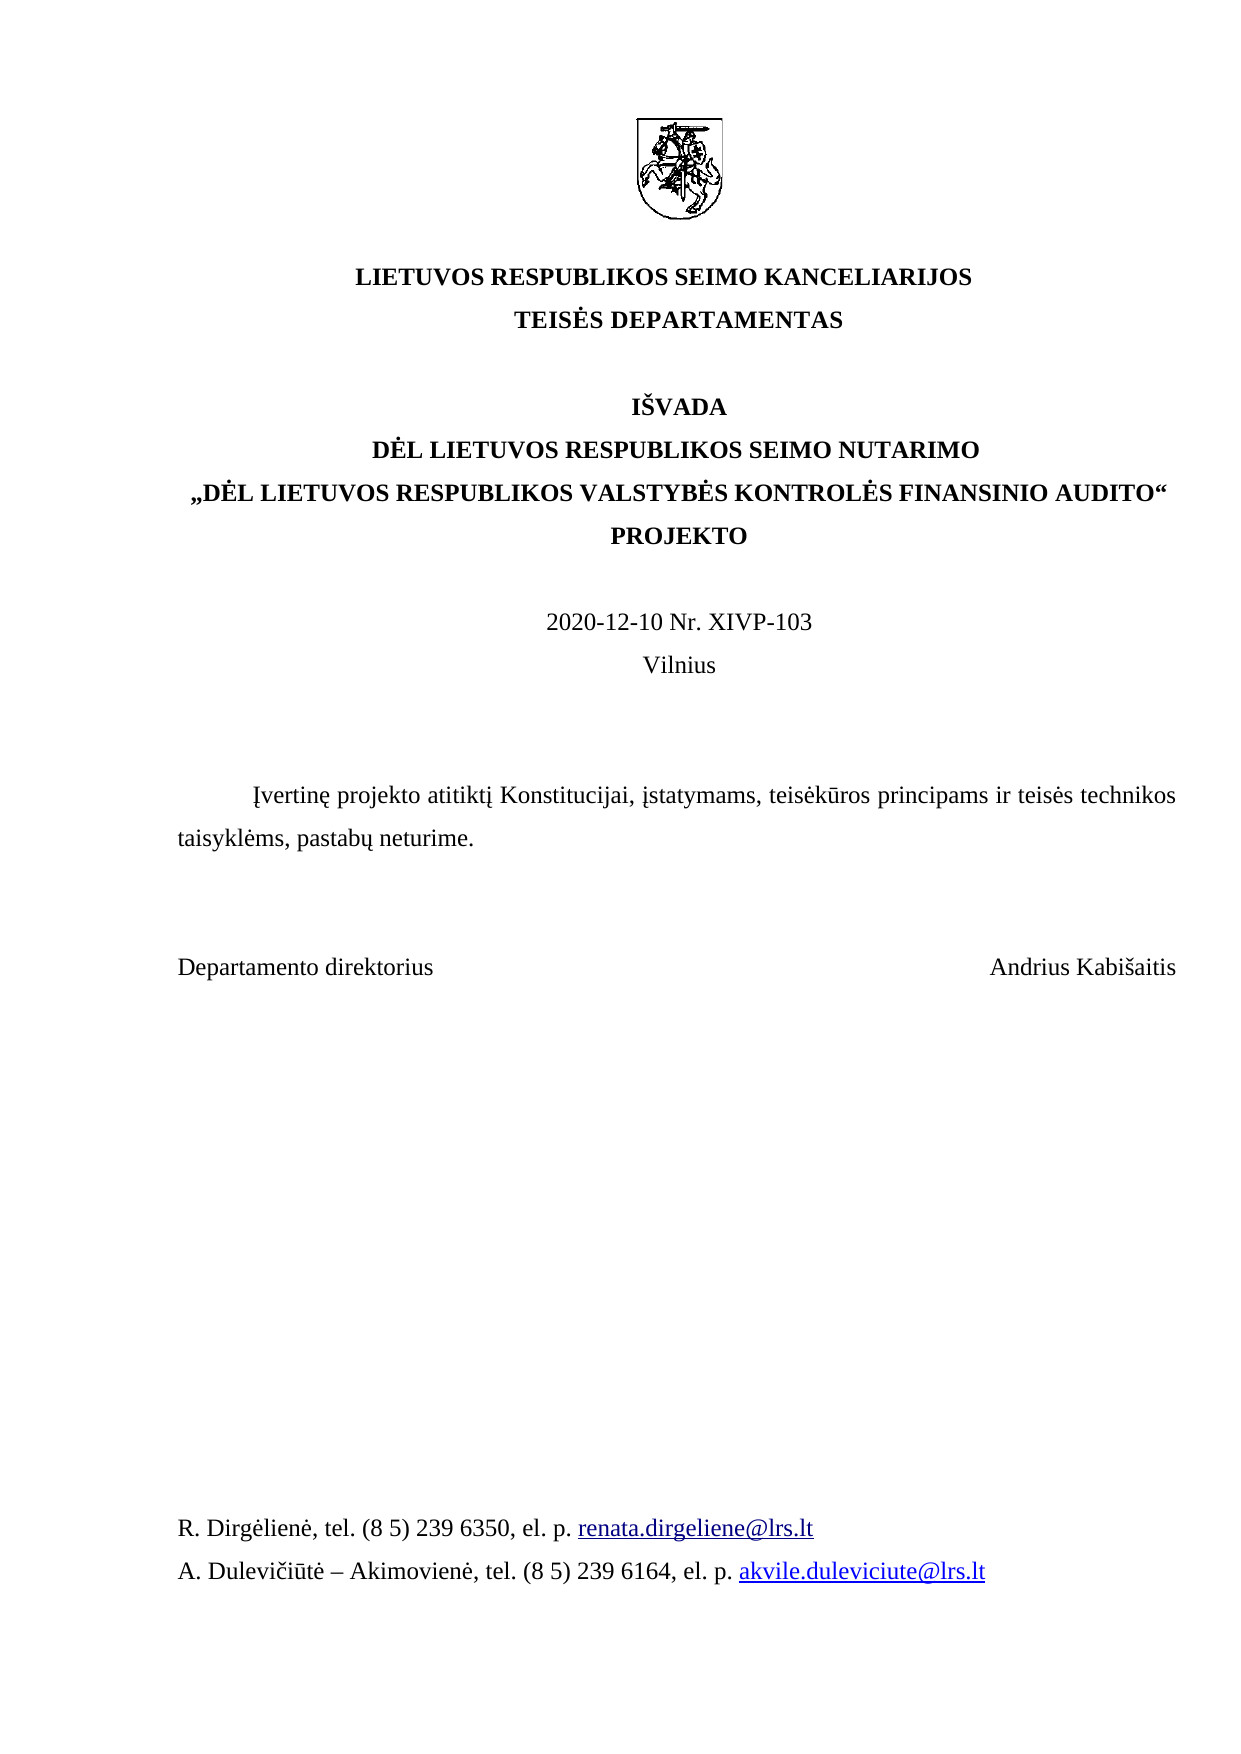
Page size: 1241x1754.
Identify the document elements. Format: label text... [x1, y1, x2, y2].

text Vilnius [177, 651, 1181, 679]
text R. Dirgėlienė, tel. (8 5) 239 6350, el. p. renata.dirgeliene@lrs.lt [177, 1513, 1181, 1542]
text LIETUVOS RESPUBLIKOS SEIMO KANCELIARIJOS [177, 262, 1150, 291]
text DĖL LIETUVOS RESPUBLIKOS SEIMO NUTARIMO [177, 435, 1181, 464]
text Įvertinę projekto atitiktį Konstitucijai, įstatymams, teisėkūros principams ir teisės technikos taisyklėms, pastabų neturime. [177, 780, 1177, 852]
text „DĖL LIETUVOS RESPUBLIKOS VALSTYBĖS KONTROLĖS FINANSINIO AUDITO“ PROJEKTO [177, 478, 1181, 550]
text 2020-12-10 Nr. XIVP-103 [177, 607, 1181, 636]
text Departamento direktorius Andrius Kabišaitis [177, 952, 1181, 981]
text IŠVADA [177, 392, 1181, 421]
text TEISĖS DEPARTAMENTAS [177, 306, 1180, 334]
text A. Dulevičiūtė – Akimovienė, tel. (8 5) 239 6164, el. p. akvile.duleviciute@lrs.lt [177, 1556, 1181, 1585]
